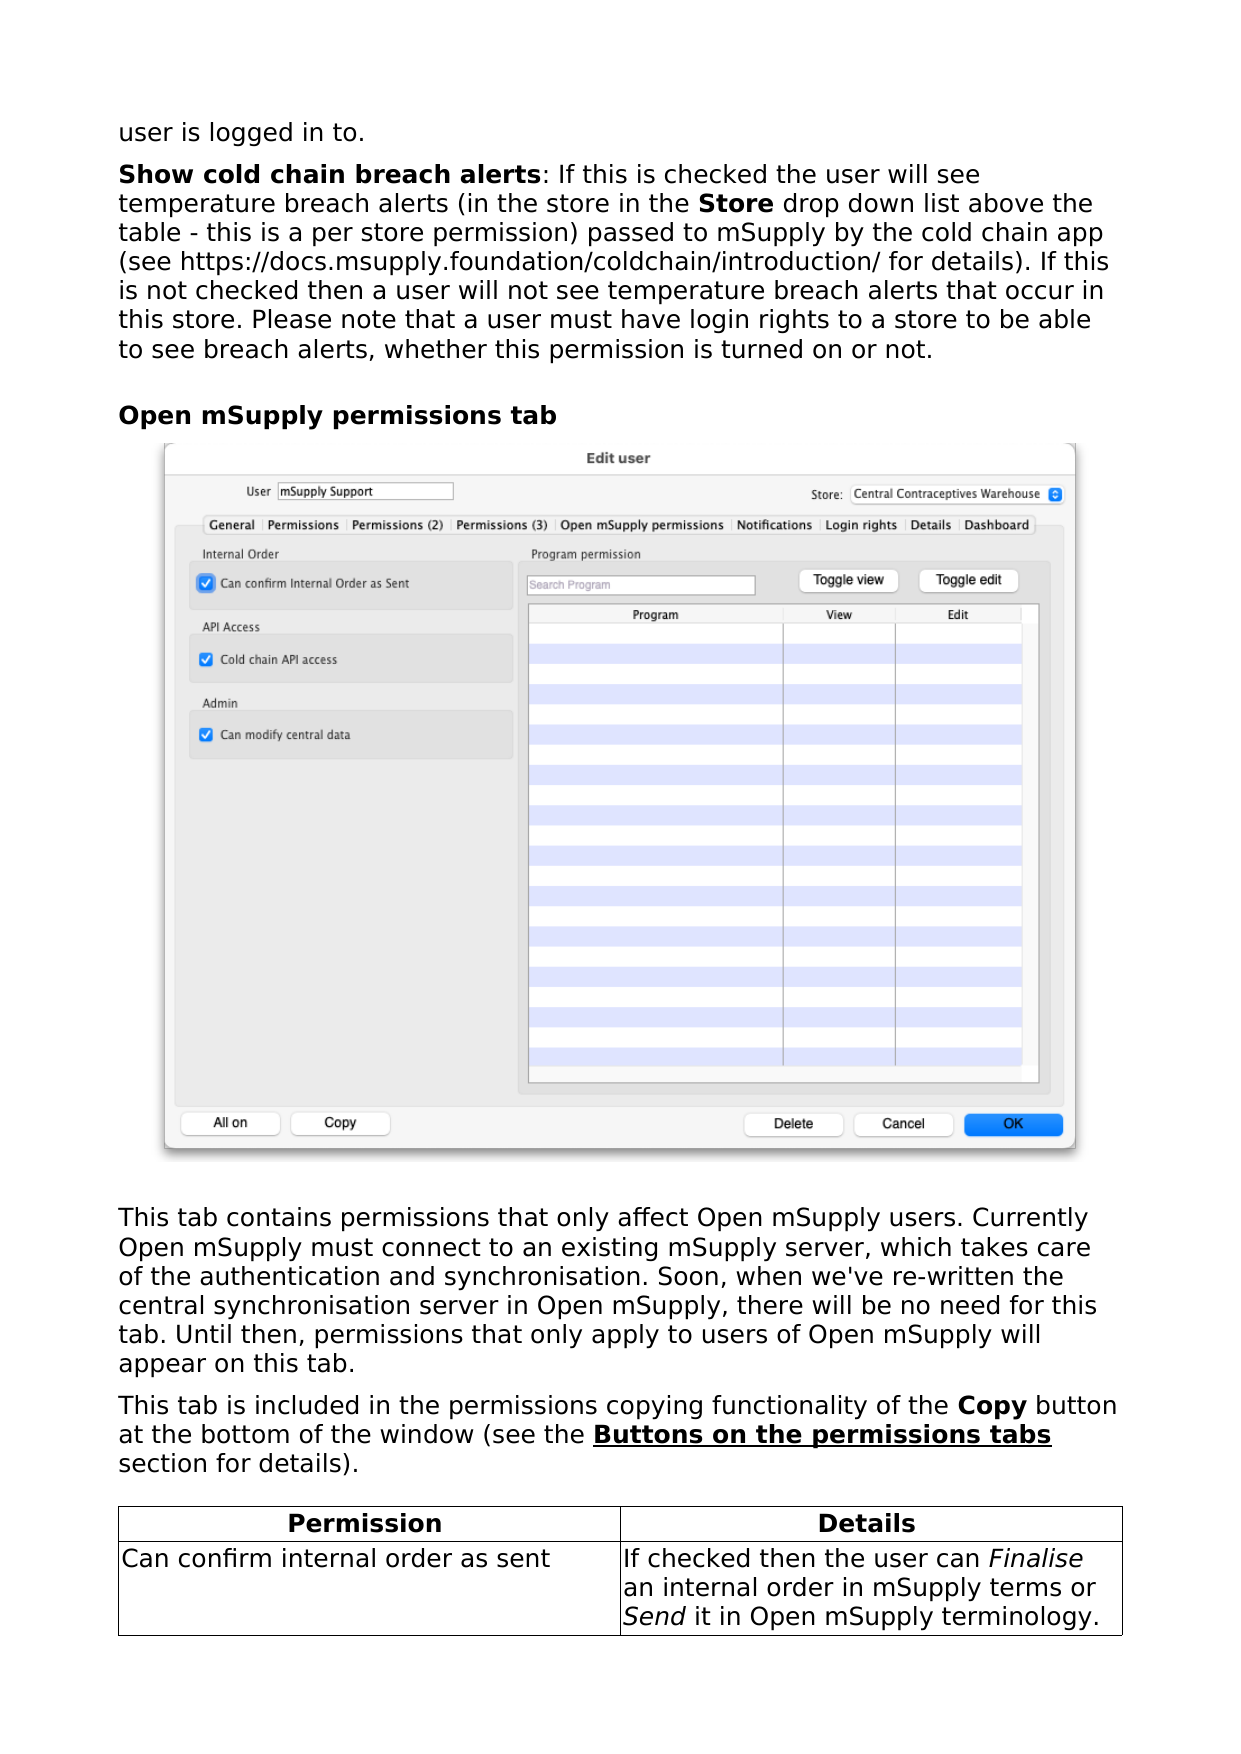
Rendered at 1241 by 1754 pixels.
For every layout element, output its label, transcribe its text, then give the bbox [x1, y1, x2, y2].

table_header Details [621, 1507, 1122, 1541]
picture [151, 443, 1089, 1162]
text This tab contains permissions that only affect Open mSupply users. Currently Open mSupply must connect to an existing mSupply server, which takes care of the authentication and synchronisation. Soon, when we've re-written the central synchronisation server in Open mSupply, there will be no need for this tab. Until then, permissions that only apply to users of Open mSupply will appear on this tab. [118, 1204, 1122, 1379]
table_cell If checked then the user can Finalise an internal order in mSupply terms or Send it in Open mSupply terminology. [621, 1542, 1122, 1634]
text Show cold chain breach alerts: If this is checked the user will see temperature breach alerts (in the store in the Store drop down list above the table - this is a per store permission) passed to mSupply by the cold chain app (see https://docs.msupply.foundation/coldchain/introduction/ for details). If this is not checked then a user will not see temperature breach alerts that occur in this store. Please note that a user must have login rights to a store to be able to see breach alerts, whether this permission is turned on or not. [118, 160, 1122, 364]
text user is logged in to. [118, 118, 1122, 147]
text This tab is included in the permissions copying functionality of the Copy button at the bottom of the window (see the Buttons on the permissions tabs section for details). [118, 1391, 1122, 1479]
table_header Permission [119, 1507, 620, 1541]
table_cell Can confirm internal order as sent [119, 1542, 620, 1634]
subtitle Open mSupply permissions tab [118, 401, 1122, 431]
